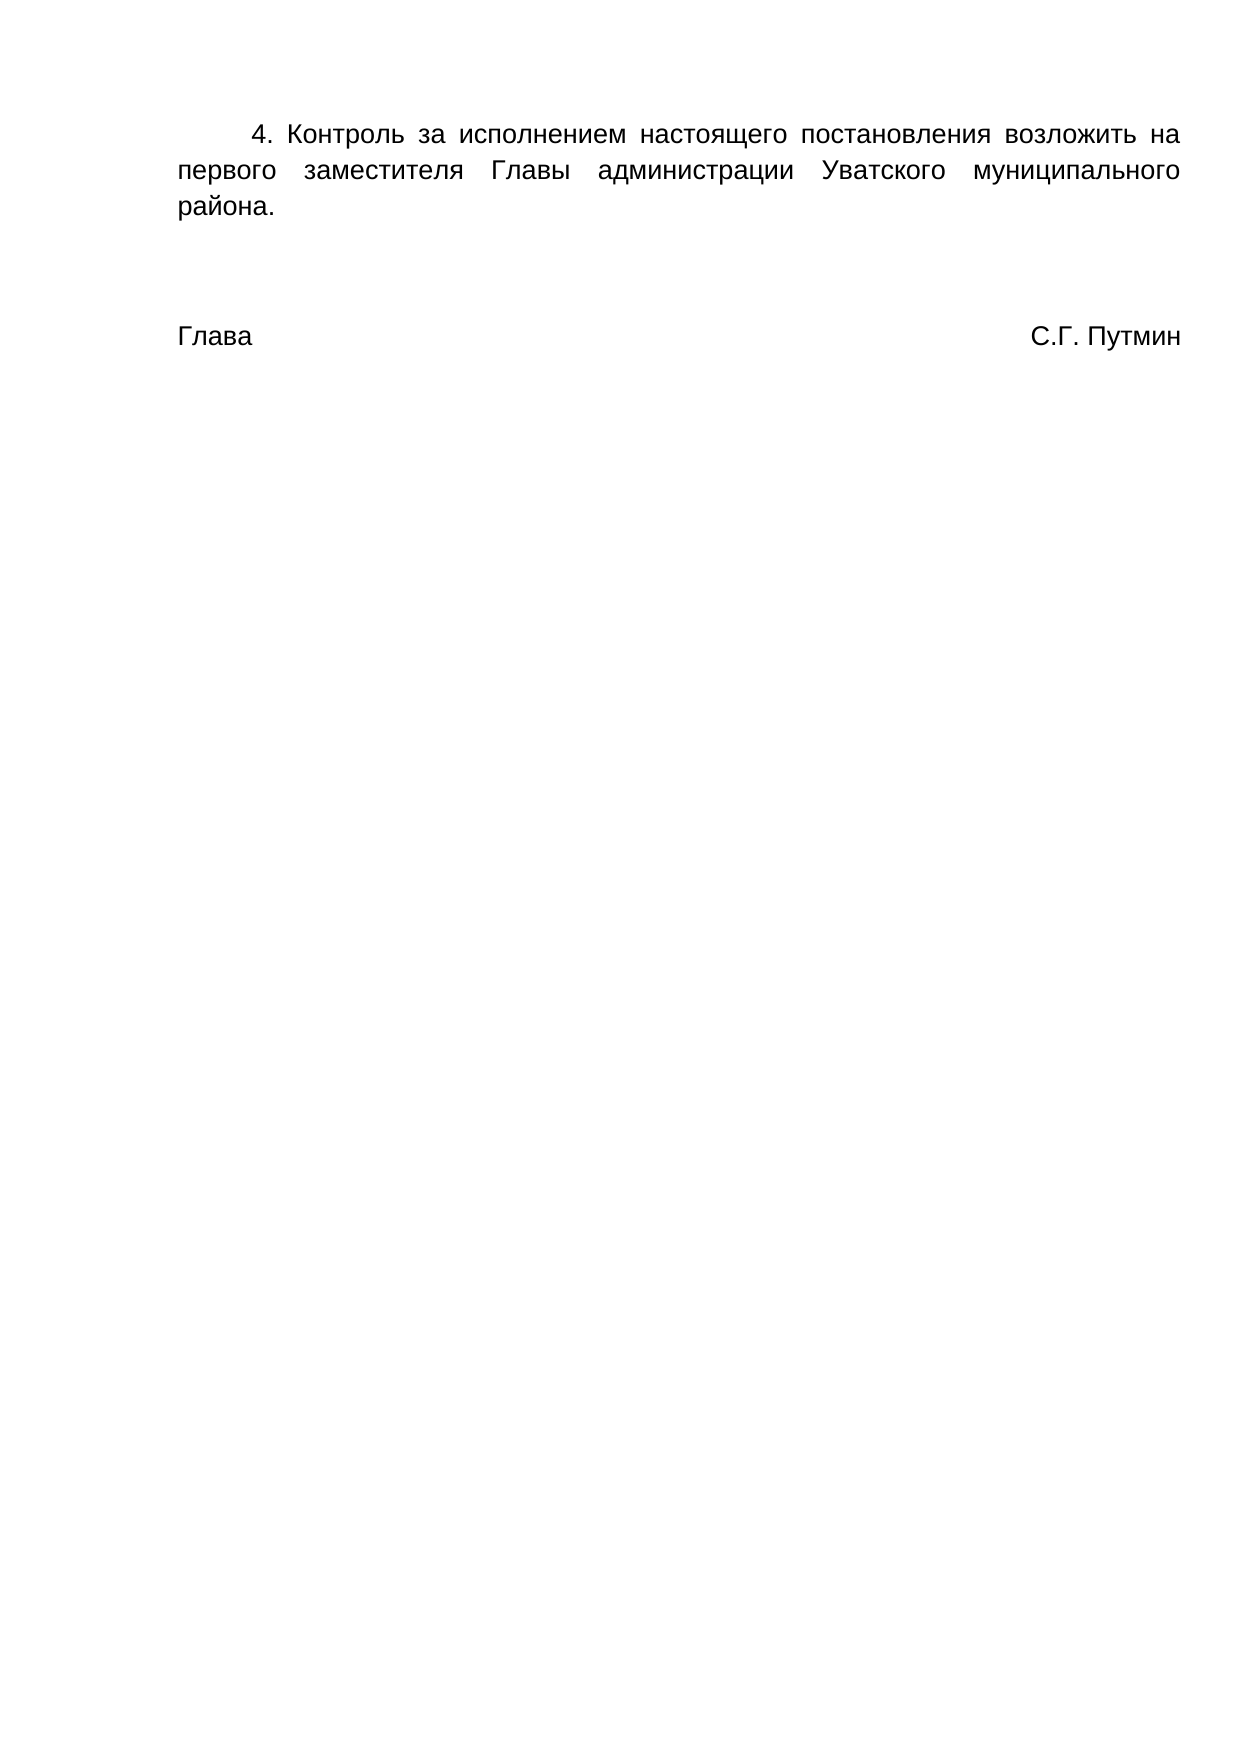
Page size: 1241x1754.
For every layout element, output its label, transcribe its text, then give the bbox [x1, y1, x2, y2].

subtitle 4. Контроль за исполнением настоящего постановления возложить на первого заместителя Главы администрации Уватского муниципального района. [177, 118, 1181, 221]
text Глава С.Г. Путмин [177, 320, 1181, 351]
